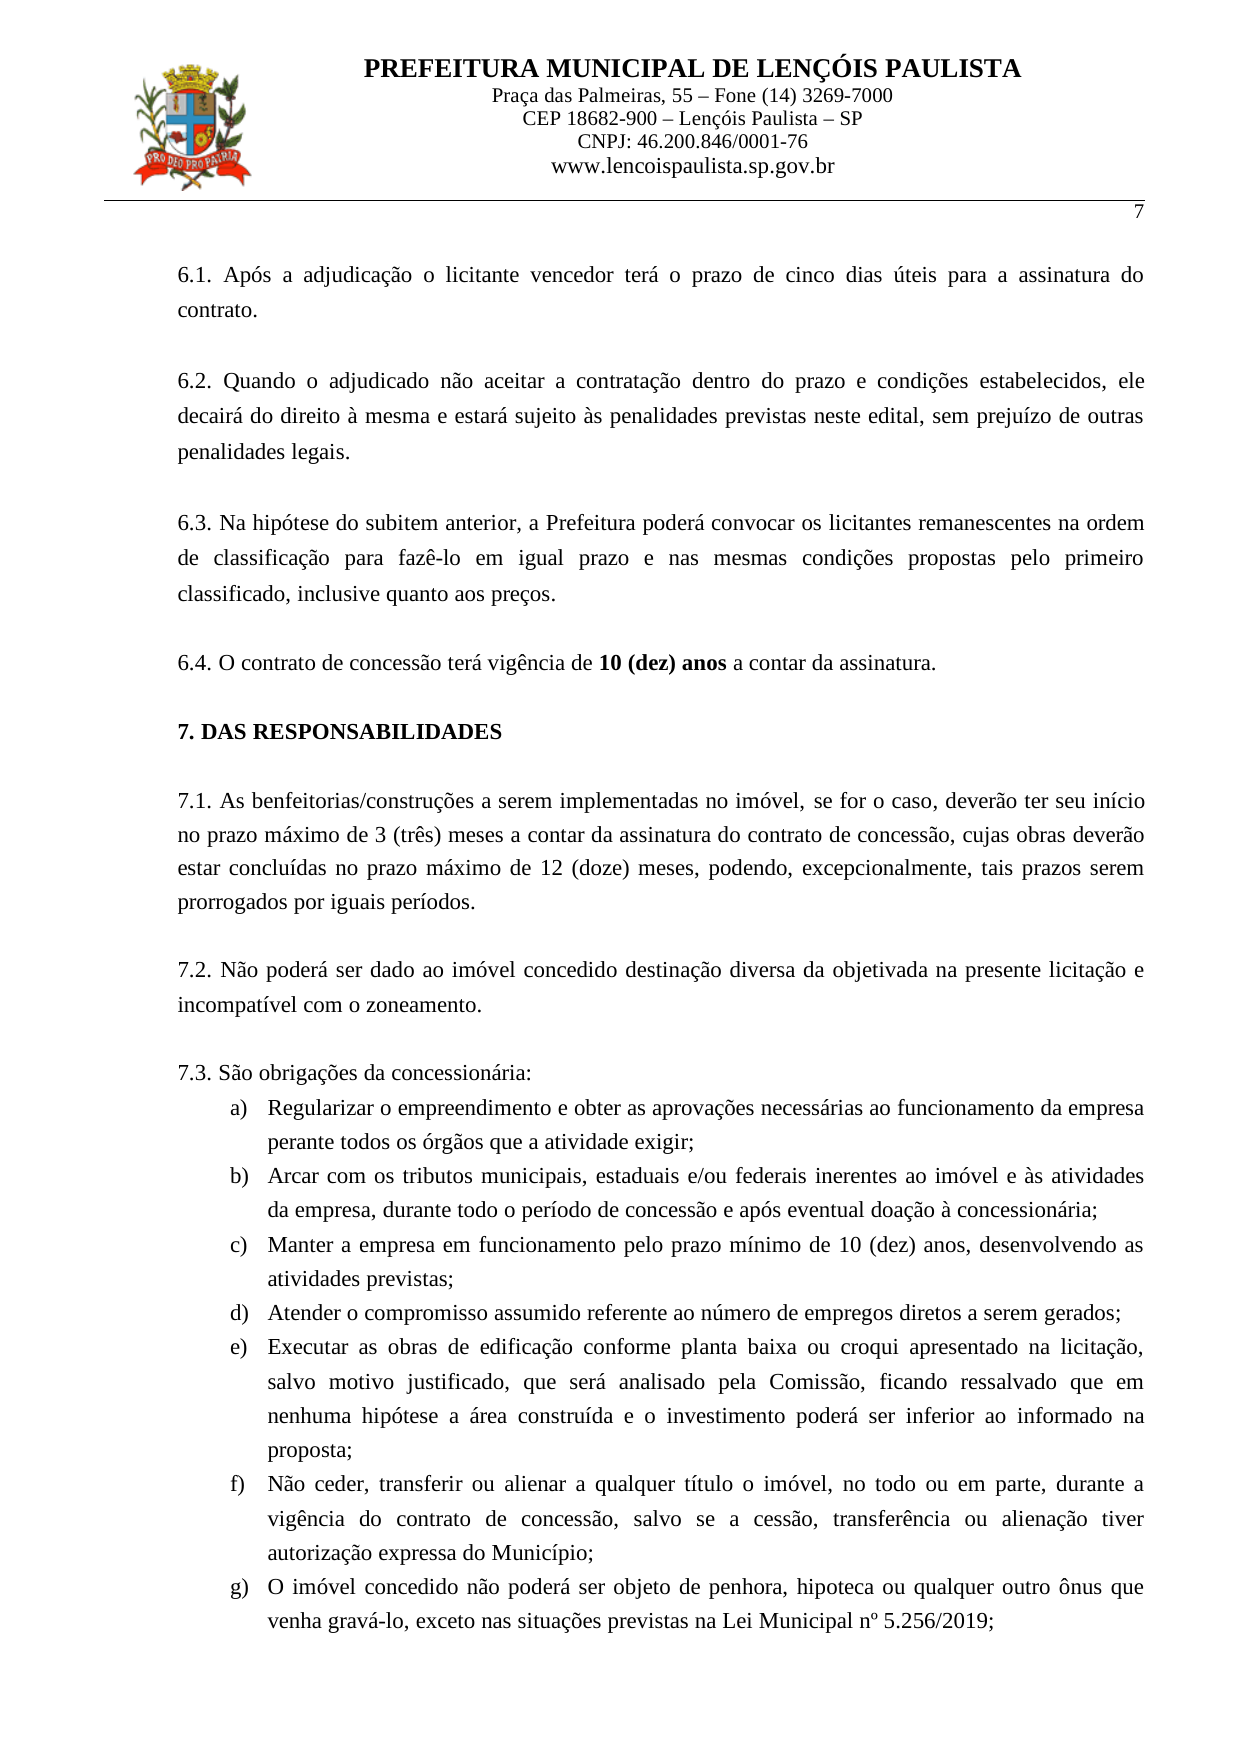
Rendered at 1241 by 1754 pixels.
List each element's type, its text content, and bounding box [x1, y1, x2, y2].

list Não ceder, transferir ou alienar a qualquer título o imóvel, no todo ou em parte, durante a vigência do contrato de concessão, salvo se a cessão, transferência ou alienação tiver autorização expressa do Município; [230, 1464, 1146, 1567]
text 6.4. O contrato de concessão terá vigência de 10 (dez) anos a contar da assinatura. [177, 643, 1146, 677]
list O imóvel concedido não poderá ser objeto de penhora, hipoteca ou qualquer outro ônus que venha gravá-lo, exceto nas situações previstas na Lei Municipal nº 5.256/2019; [230, 1567, 1146, 1636]
text 7.2. Não poderá ser dado ao imóvel concedido destinação diversa da objetivada na presente licitação e incompatível com o zoneamento. [177, 950, 1146, 1019]
text 6.2. Quando o adjudicado não aceitar a contratação dentro do prazo e condições estabelecidos, ele decairá do direito à mesma e estará sujeito às penalidades previstas neste edital, sem prejuízo de outras penalidades legais. [177, 360, 1146, 466]
text 6.1. Após a adjudicação o licitante vencedor terá o prazo de cinco dias úteis para a assinatura do contrato. [177, 254, 1146, 325]
picture [131, 62, 253, 191]
list Executar as obras de edificação conforme planta baixa ou croqui apresentado na licitação, salvo motivo justificado, que será analisado pela Comissão, ficando ressalvado que em nenhuma hipótese a área construída e o investimento poderá ser inferior ao informado na proposta; [230, 1327, 1146, 1464]
text 7.1. As benfeitorias/construções a serem implementadas no imóvel, se for o caso, deverão ter seu início no prazo máximo de 3 (três) meses a contar da assinatura do contrato de concessão, cujas obras deverão estar concluídas no prazo máximo de 12 (doze) meses, podendo, excepcionalmente, tais prazos serem prorrogados por iguais períodos. [177, 782, 1146, 916]
text 6.3. Na hipótese do subitem anterior, a Prefeitura poderá convocar os licitantes remanescentes na ordem de classificação para fazê-lo em igual prazo e nas mesmas condições propostas pelo primeiro classificado, inclusive quanto aos preços. [177, 502, 1146, 608]
list Manter a empresa em funcionamento pelo prazo mínimo de 10 (dez) anos, desenvolvendo as atividades previstas; [230, 1224, 1146, 1293]
text 7.3. São obrigações da concessionária: [177, 1053, 1146, 1087]
list Atender o compromisso assumido referente ao número de empregos diretos a serem gerados; [230, 1293, 1146, 1327]
text 7. DAS RESPONSABILIDADES [177, 711, 1146, 746]
list Regularizar o empreendimento e obter as aprovações necessárias ao funcionamento da empresa perante todos os órgãos que a atividade exigir; [230, 1087, 1146, 1156]
list Arcar com os tributos municipais, estaduais e/ou federais inerentes ao imóvel e às atividades da empresa, durante todo o período de concessão e após eventual doação à concessionária; [230, 1156, 1146, 1224]
